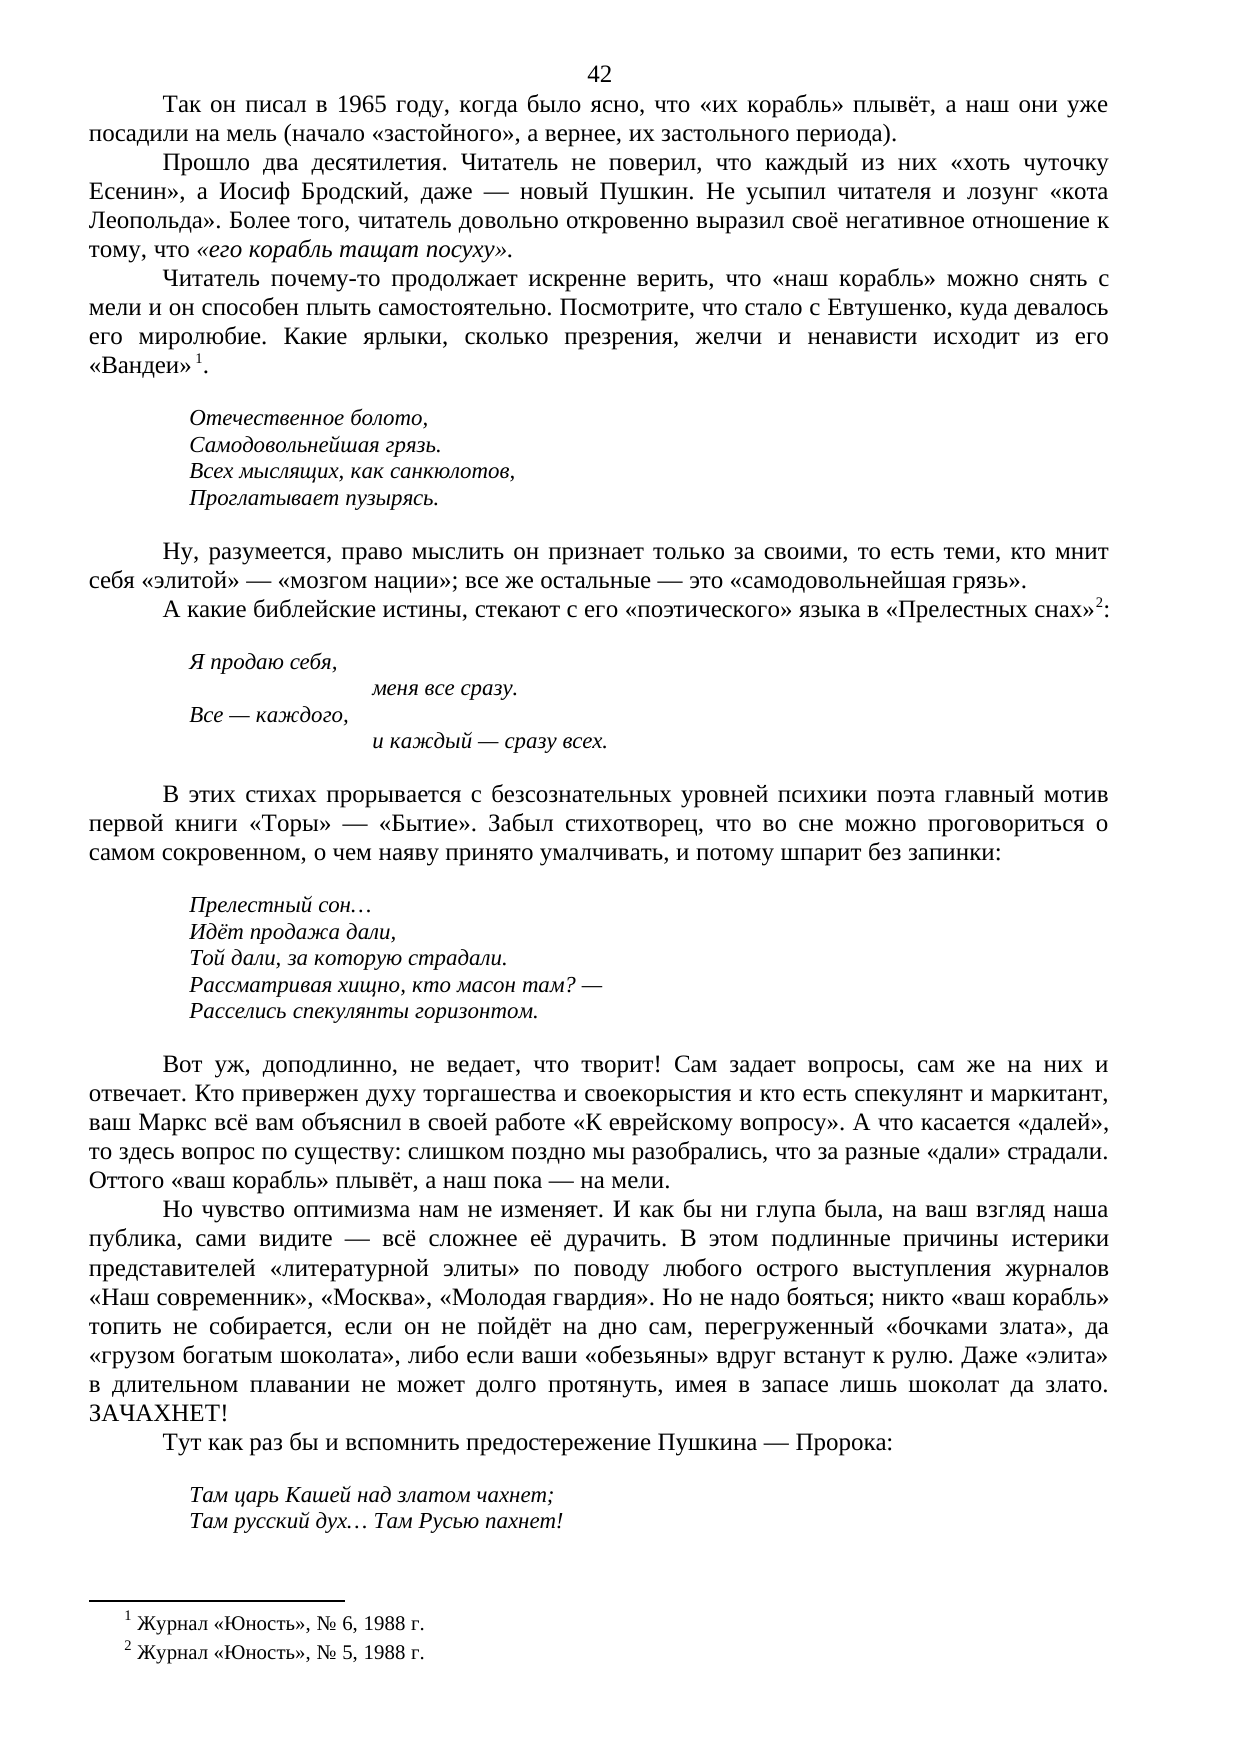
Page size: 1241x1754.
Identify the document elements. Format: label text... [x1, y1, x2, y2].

text В этих стихах прорывается с безсознательных уровней психики поэта главный мотив первой книги «Торы» — «Бытие». Забыл стихотворец, что во сне можно проговориться о самом сокровенном, о чем наяву принято умалчивать, и потому шпарит без запинки: [89, 779, 1110, 866]
text Журнал «Юность», № 6, 1988 г. [89, 1607, 1110, 1636]
text Ну, разумеется, право мыслить он признает только за своими, то есть теми, кто мнит себя «элитой» — «мозгом нации»; все же остальные — это «самодовольнейшая грязь». [89, 536, 1110, 594]
text Но чувство оптимизма нам не изменяет. И как бы ни глупа была, на ваш взгляд наша публика, сами видите — всё сложнее её дурачить. В этом подлинные причины истерики представителей «литературной элиты» по поводу любого острого выступления журналов «Наш совре­менник», «Москва», «Молодая гвардия». Но не надо бояться; никто «ваш корабль» топить не собирается, если он не пойдёт на дно сам, перегруженный «бочками злата», да «грузом богатым шоколата», либо если ваши «обезьяны» вдруг встанут к рулю. Даже «элита» в длительном плавании не может долго протянуть, имея в запасе лишь шоколат да злато. ЗАЧАХНЕТ! [89, 1194, 1110, 1427]
text Журнал «Юность», № 5, 1988 г. [89, 1636, 1110, 1665]
text Отечественное болото, Самодовольнейшая грязь. Всех мыслящих, как санкюлотов, Проглатывает пузырясь. [189, 404, 1110, 511]
text А какие библейские истины, стекают с его «поэтического» языка в «Прелестных снах»: [89, 594, 1110, 623]
text Тут как раз бы и вспомнить предостережение Пушкина — Пророка: [89, 1427, 1110, 1456]
text Я продаю себя, меня все сразу. Все — каждого, и каждый — сразу всех. [189, 648, 1110, 754]
text Так он писал в 1965 году, когда было ясно, что «их корабль» плывёт, а наш они уже посадили на мель (начало «застойного», а вернее, их застольного периода). [89, 89, 1110, 147]
text Читатель почему-то продолжает искренне верить, что «наш корабль» можно снять с мели и он способен плыть самостоятельно. Посмотрите, что стало с Евтушенко, куда девалось его миролюбие. Какие ярлыки, сколько презрения, желчи и ненависти исходит из его «Вандеи» . [89, 263, 1110, 379]
text Прошло два десятилетия. Читатель не поверил, что каждый из них «хоть чуточку Есенин», а Иосиф Бродский, даже — новый Пушкин. Не усыпил читателя и лозунг «кота Леопольда». Более того, читатель до­вольно откровенно выразил своё негативное отношение к тому, что «его корабль тащат посуху». [89, 147, 1110, 263]
text Прелестный сон… Идёт продажа дали, Той дали, за которую страдали. Рассматривая хищно, кто масон там? — Расселись спекулянты горизонтом. [189, 891, 1110, 1024]
text Там царь Кашей над златом чахнет; Там русский дух… Там Русью пахнет! [189, 1481, 1110, 1534]
text Вот уж, доподлинно, не ведает, что творит! Сам задает вопросы, сам же на них и отвечает. Кто привержен духу торгашества и своекорыстия и кто есть спекулянт и маркитант, ваш Маркс всё вам объяснил в своей работе «К еврейскому вопросу». А что касается «далей», то здесь вопрос по существу: слишком поздно мы разобрались, что за разные «дали» страдали. Оттого «ваш корабль» плывёт, а наш пока — на мели. [89, 1049, 1110, 1194]
